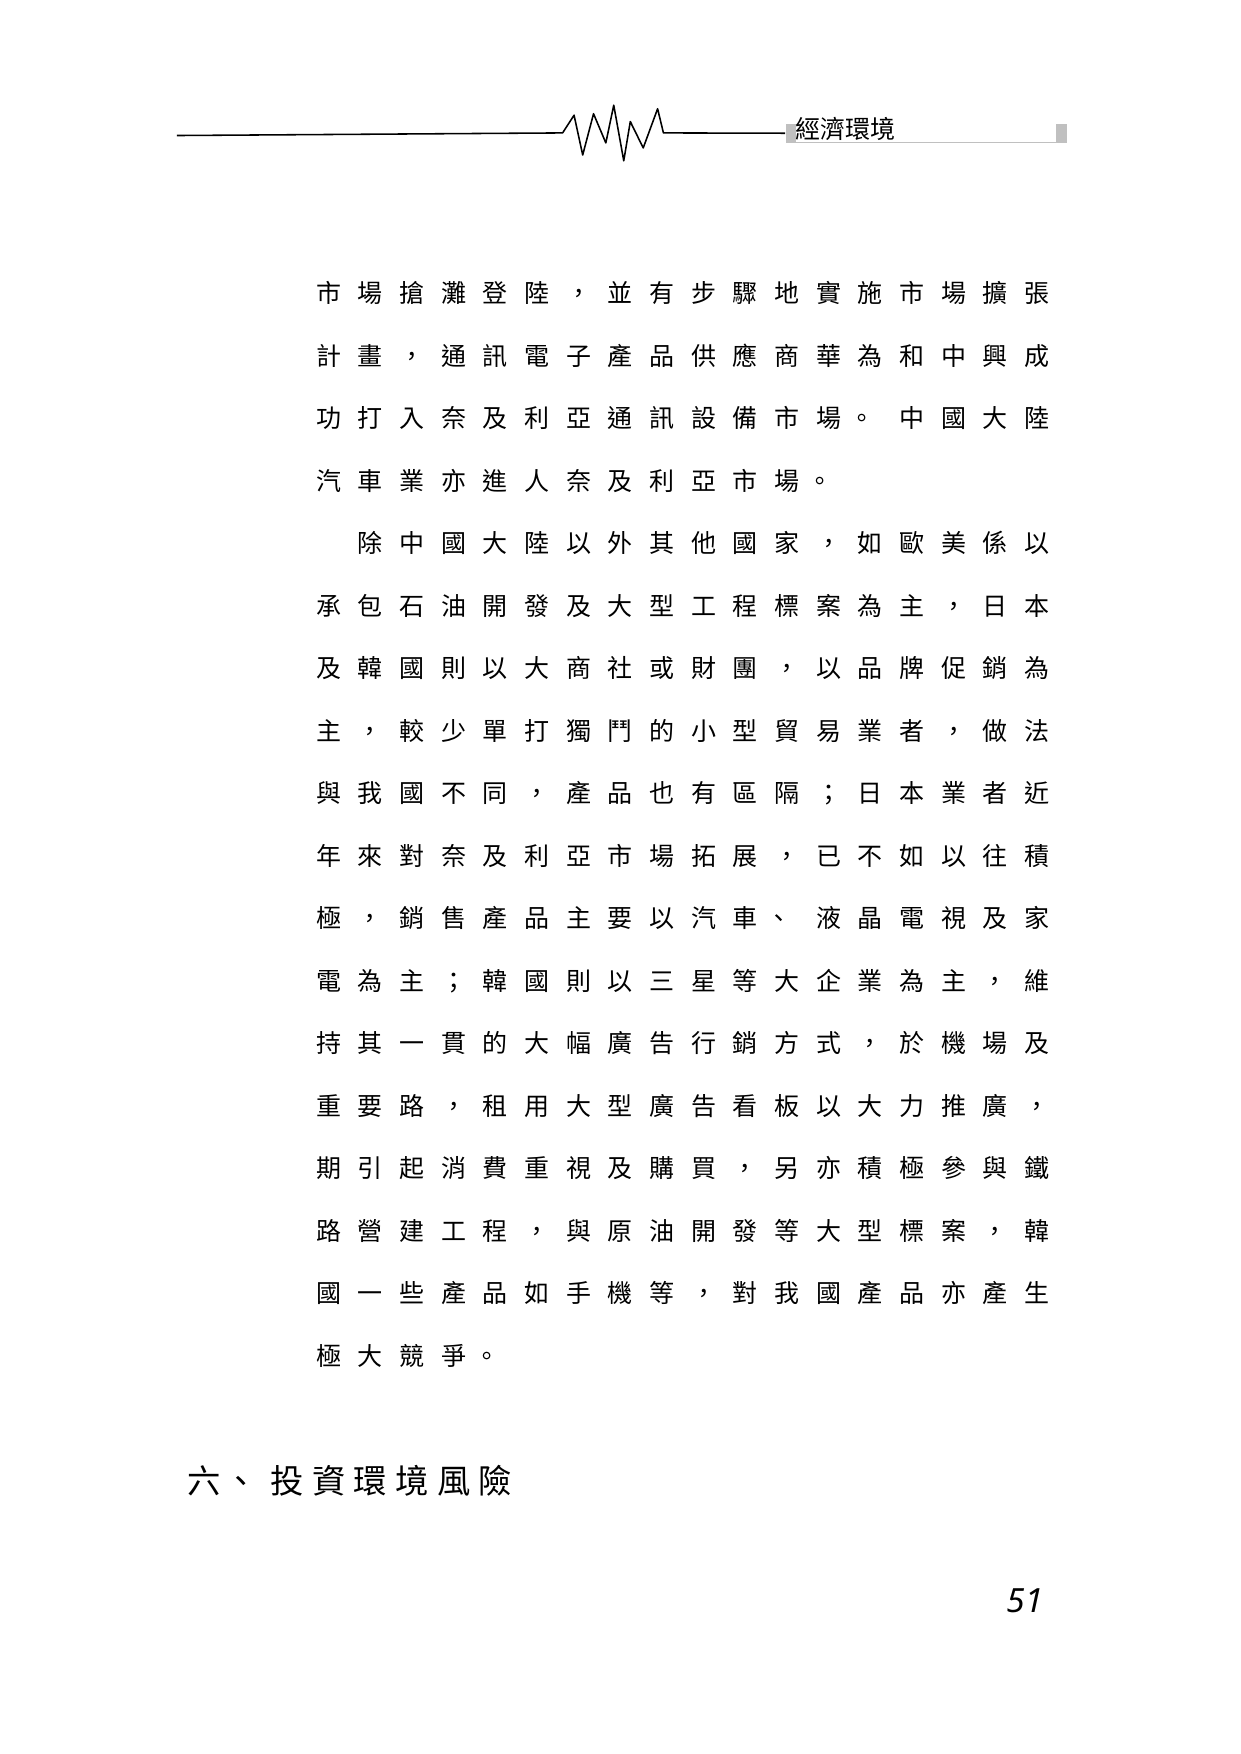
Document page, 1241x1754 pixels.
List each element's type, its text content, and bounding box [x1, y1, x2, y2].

text 除中國大陸以外其他國家，如歐美係以承包石油開發及大型工程標案為主，日本及韓國則以大商社或財團，以品牌促銷為主，較少單打獨鬥的小型貿易業者，做法與我國不同，產品也有區隔；日本業者近年來對奈及利亞市場拓展，已不如以往積極，銷售產品主要以汽車、液晶電視及家電為主；韓國則以三星等大企業為主，維持其一貫的大幅廣告行銷方式，於機場及重要路，租用大型廣告看板以大力推廣，期引起消費重視及購買，另亦積極參與鐵路營建工程，與原油開發等大型標案，韓國一些產品如手機等，對我國產品亦產生極大競爭。 [281, 500, 1058, 1375]
text 六、投資環境風險 [183, 1438, 1058, 1500]
text 市場搶灘登陸，並有步驟地實施市場擴張計畫，通訊電子產品供應商華為和中興成功打入奈及利亞通訊設備市場。中國大陸汽車業亦進人奈及利亞市場。 [281, 250, 1058, 500]
